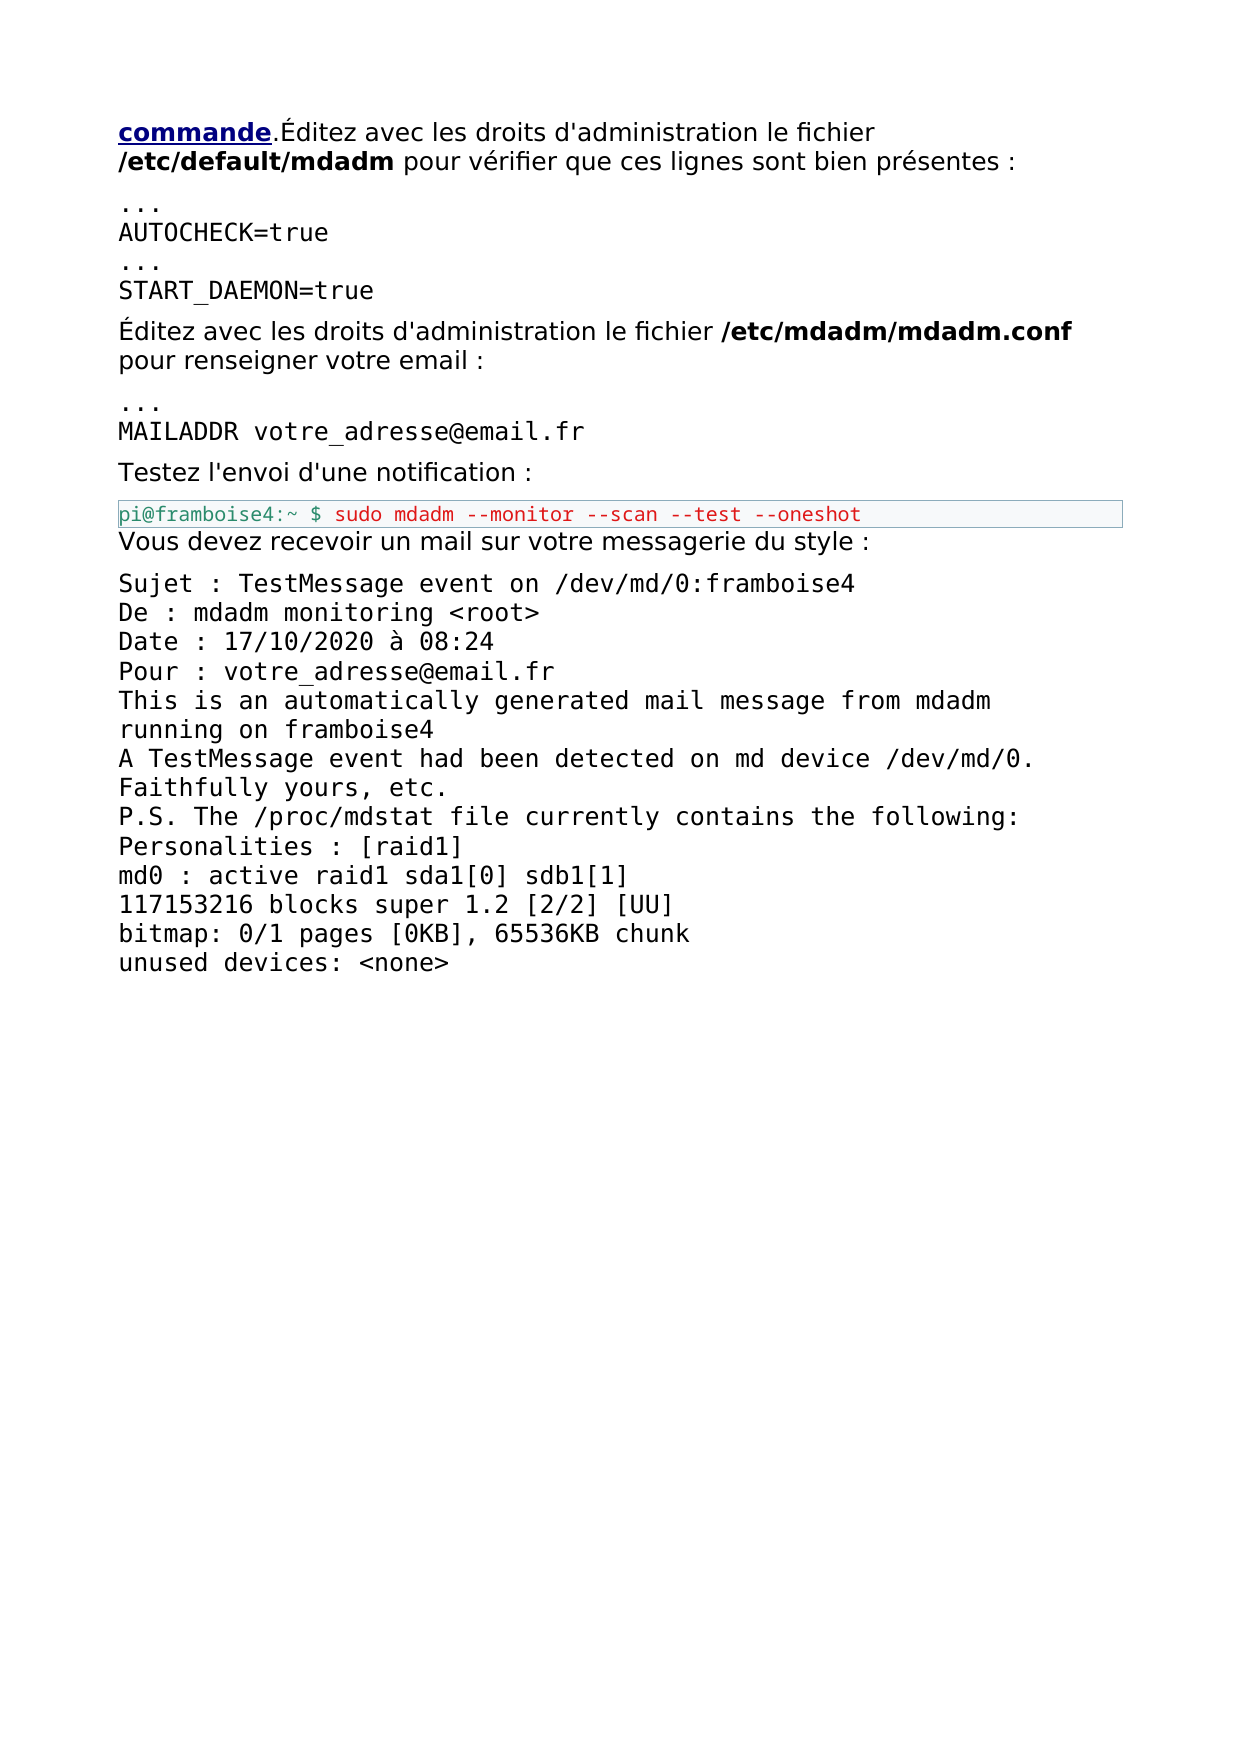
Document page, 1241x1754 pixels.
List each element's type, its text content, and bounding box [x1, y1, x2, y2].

text pi@framboise4:~ $ sudo mdadm --monitor --scan --test --oneshot [119, 501, 1122, 527]
text Éditez avec les droits d'administration le fichier /etc/mdadm/mdadm.conf pour renseigner votre email : [118, 317, 1122, 376]
text ... AUTOCHECK=true ... START_DAEMON=true [118, 189, 1122, 306]
text Sujet : TestMessage event on /dev/md/0:framboise4 De : mdadm monitoring <root> Date : 17/10/2020 à 08:24 Pour : votre_adresse@email.fr This is an automatically generated mail message from mdadm running on framboise4 A TestMessage event had been detected on md device /dev/md/0. Faithfully yours, etc. P.S. The /proc/mdstat file currently contains the following: Personalities : [raid1] md0 : active raid1 sda1[0] sdb1[1] 117153216 blocks super 1.2 [2/2] [UU] bitmap: 0/1 pages [0KB], 65536KB chunk unused devices: <none> [118, 569, 1122, 977]
text Testez l'envoi d'une notification : [118, 458, 1122, 487]
text Vous devez recevoir un mail sur votre messagerie du style : [118, 528, 1122, 557]
text ... MAILADDR votre_adresse@email.fr [118, 388, 1122, 447]
text commande.Éditez avec les droits d'administration le fichier /etc/default/mdadm pour vérifier que ces lignes sont bien présentes : [118, 118, 1122, 176]
